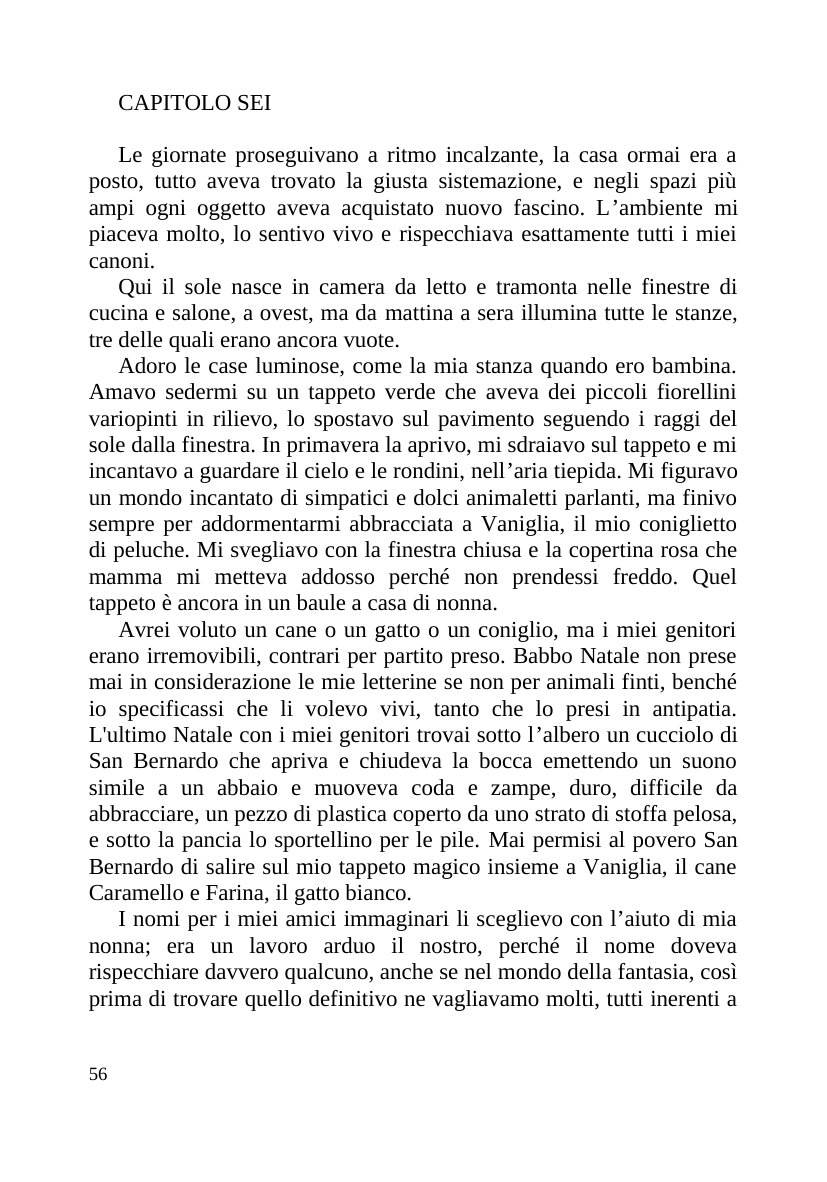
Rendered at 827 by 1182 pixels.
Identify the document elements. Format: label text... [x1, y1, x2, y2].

text Adoro le case luminose, come la mia stanza quando ero bambina. Amavo sedermi su un tappeto verde che aveva dei piccoli fiorellini variopinti in rilievo, lo spostavo sul pavimento seguendo i raggi del sole dalla finestra. In primavera la aprivo, mi sdraiavo sul tappeto e mi incantavo a guardare il cielo e le rondini, nell’aria tiepida. Mi figuravo un mondo incantato di simpatici e dolci animaletti parlanti, ma finivo sempre per addormentarmi abbracciata a Vaniglia, il mio coniglietto di peluche. Mi svegliavo con la finestra chiusa e la copertina rosa che mamma mi metteva addosso perché non prendessi freddo. Quel tappeto è ancora in un baule a casa di nonna. [88, 352, 738, 616]
text CAPITOLO SEI [88, 88, 738, 115]
text Avrei voluto un cane o un gatto o un coniglio, ma i miei genitori erano irremovibili, contrari per partito preso. Babbo Natale non prese mai in considerazione le mie letterine se non per animali finti, benché io specificassi che li volevo vivi, tanto che lo presi in antipatia. L'ultimo Natale con i miei genitori trovai sotto l’albero un cucciolo di San Bernardo che apriva e chiudeva la bocca emettendo un suono simile a un abbaio e muoveva coda e zampe, duro, difficile da abbracciare, un pezzo di plastica coperto da uno strato di stoffa pelosa, e sotto la pancia lo sportellino per le pile. Mai permisi al povero San Bernardo di salire sul mio tappeto magico insieme a Vaniglia, il cane Caramello e Farina, il gatto bianco. [88, 616, 738, 906]
text Le giornate proseguivano a ritmo incalzante, la casa ormai era a posto, tutto aveva trovato la giusta sistemazione, e negli spazi più ampi ogni oggetto aveva acquistato nuovo fascino. L’ambiente mi piaceva molto, lo sentivo vivo e rispecchiava esattamente tutti i miei canoni. [88, 141, 738, 273]
text Qui il sole nasce in camera da letto e tramonta nelle finestre di cucina e salone, a ovest, ma da mattina a sera illumina tutte le stanze, tre delle quali erano ancora vuote. [88, 273, 738, 352]
text I nomi per i miei amici immaginari li sceglievo con l’aiuto di mia nonna; era un lavoro arduo il nostro, perché il nome doveva rispecchiare davvero qualcuno, anche se nel mondo della fantasia, così prima di trovare quello definitivo ne vagliavamo molti, tutti inerenti a [88, 906, 738, 1011]
